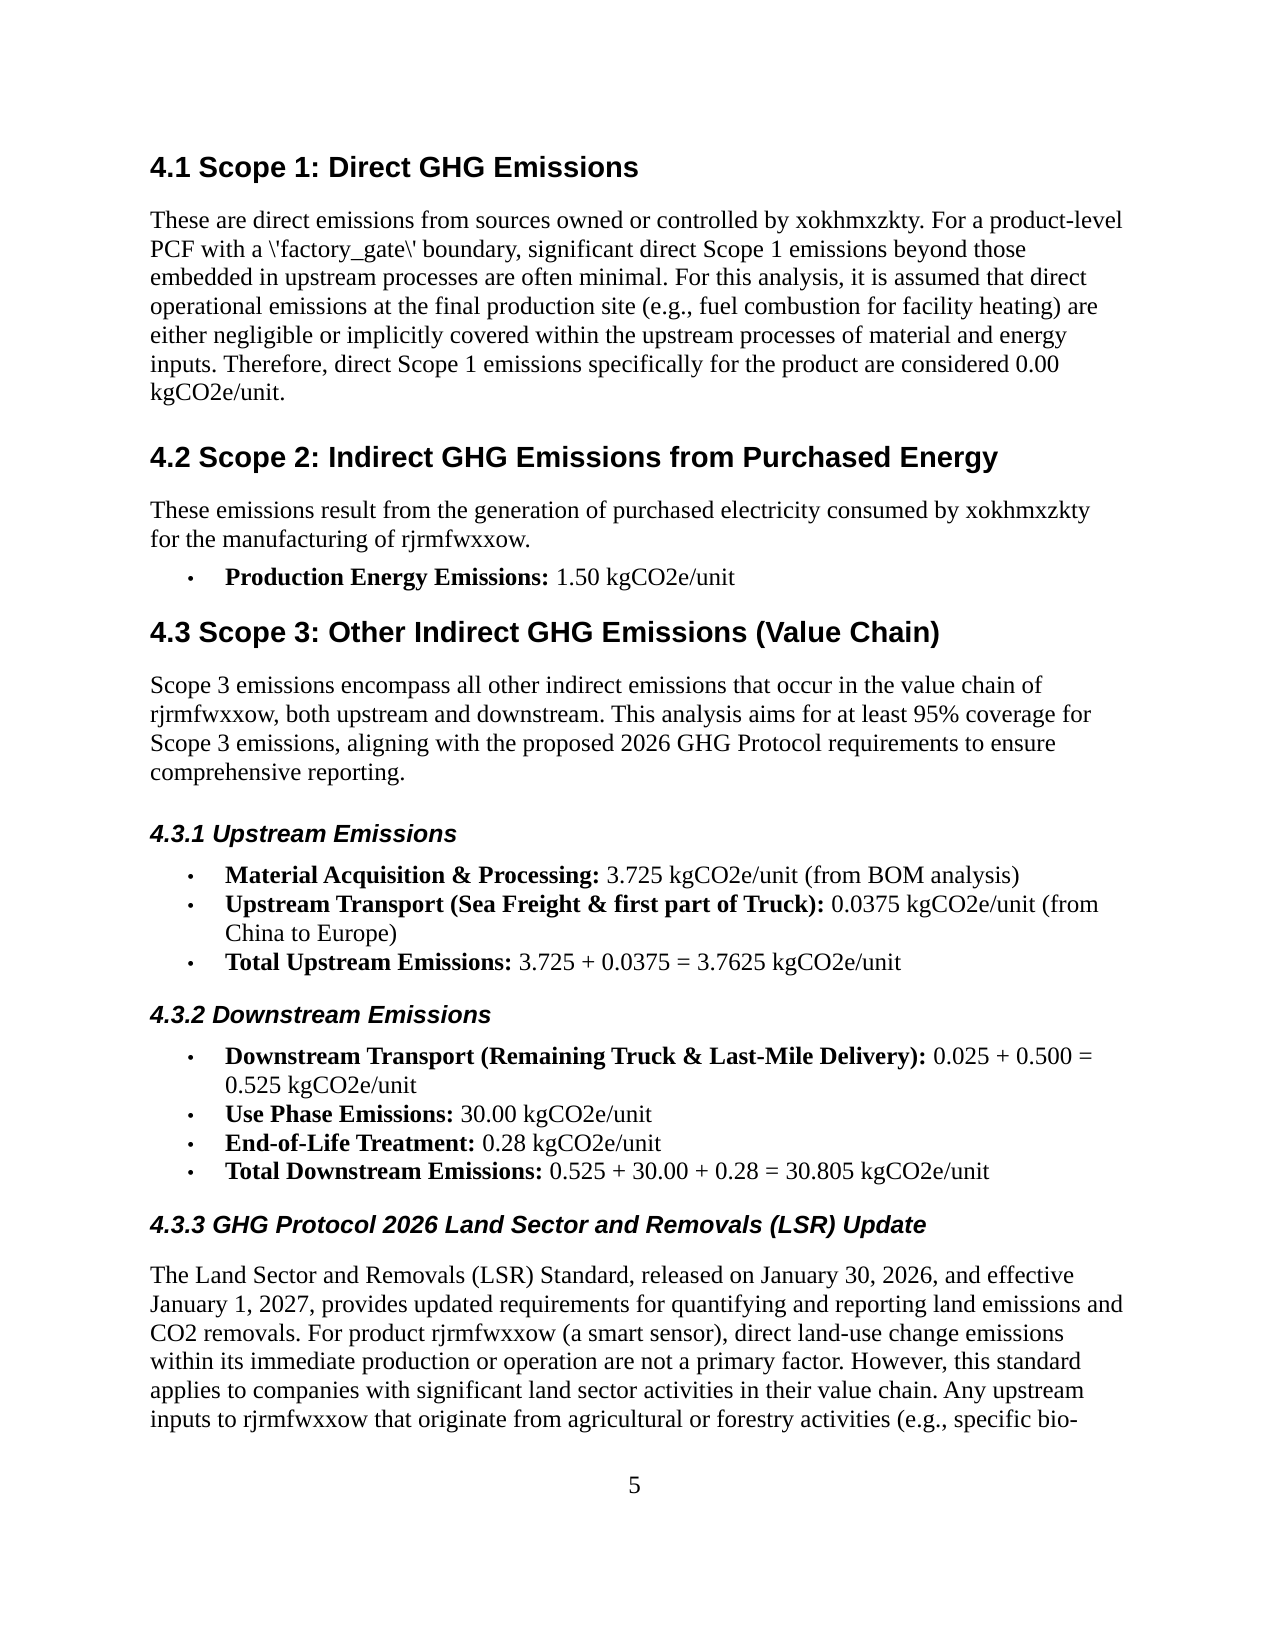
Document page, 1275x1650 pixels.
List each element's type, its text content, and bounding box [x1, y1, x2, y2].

list Material Acquisition & Processing: 3.725 kgCO2e/unit (from BOM analysis) [187, 860, 1125, 889]
text These emissions result from the generation of purchased electricity consumed by xokhmxzkty for the manufacturing of rjrmfwxxow. [150, 495, 1125, 553]
subtitle 4.2 Scope 2: Indirect GHG Emissions from Purchased Energy [150, 440, 1125, 474]
subtitle 4.1 Scope 1: Direct GHG Emissions [150, 150, 1125, 183]
text The Land Sector and Removals (LSR) Standard, released on January 30, 2026, and effective January 1, 2027, provides updated requirements for quantifying and reporting land emissions and CO2 removals. For product rjrmfwxxow (a smart sensor), direct land-use change emissions within its immediate production or operation are not a primary factor. However, this standard applies to companies with significant land sector activities in their value chain. Any upstream inputs to rjrmfwxxow that originate from agricultural or forestry activities (e.g., specific bio- [150, 1260, 1125, 1433]
text Scope 3 emissions encompass all other indirect emissions that occur in the value chain of rjrmfwxxow, both upstream and downstream. This analysis aims for at least 95% coverage for Scope 3 emissions, aligning with the proposed 2026 GHG Protocol requirements to ensure comprehensive reporting. [150, 670, 1125, 785]
list End-of-Life Treatment: 0.28 kgCO2e/unit [187, 1128, 1125, 1156]
list Use Phase Emissions: 30.00 kgCO2e/unit [187, 1099, 1125, 1128]
text These are direct emissions from sources owned or controlled by xokhmxzkty. For a product-level PCF with a \'factory_gate\' boundary, significant direct Scope 1 emissions beyond those embedded in upstream processes are often minimal. For this analysis, it is assumed that direct operational emissions at the final production site (e.g., fuel combustion for facility heating) are either negligible or implicitly covered within the upstream processes of material and energy inputs. Therefore, direct Scope 1 emissions specifically for the product are considered 0.00 kgCO2e/unit. [150, 205, 1125, 406]
subtitle 4.3.3 GHG Protocol 2026 Land Sector and Removals (LSR) Update [150, 1210, 1125, 1239]
list Total Downstream Emissions: 0.525 + 30.00 + 0.28 = 30.805 kgCO2e/unit [187, 1156, 1125, 1185]
list Production Energy Emissions: 1.50 kgCO2e/unit [187, 562, 1125, 590]
list Downstream Transport (Remaining Truck & Last-Mile Delivery): 0.025 + 0.500 = 0.525 kgCO2e/unit [187, 1041, 1125, 1099]
subtitle 4.3.1 Upstream Emissions [150, 819, 1125, 848]
list Upstream Transport (Sea Freight & first part of Truck): 0.0375 kgCO2e/unit (from China to Europe) [187, 889, 1125, 947]
list Total Upstream Emissions: 3.725 + 0.0375 = 3.7625 kgCO2e/unit [187, 947, 1125, 975]
subtitle 4.3 Scope 3: Other Indirect GHG Emissions (Value Chain) [150, 615, 1125, 649]
subtitle 4.3.2 Downstream Emissions [150, 1000, 1125, 1029]
